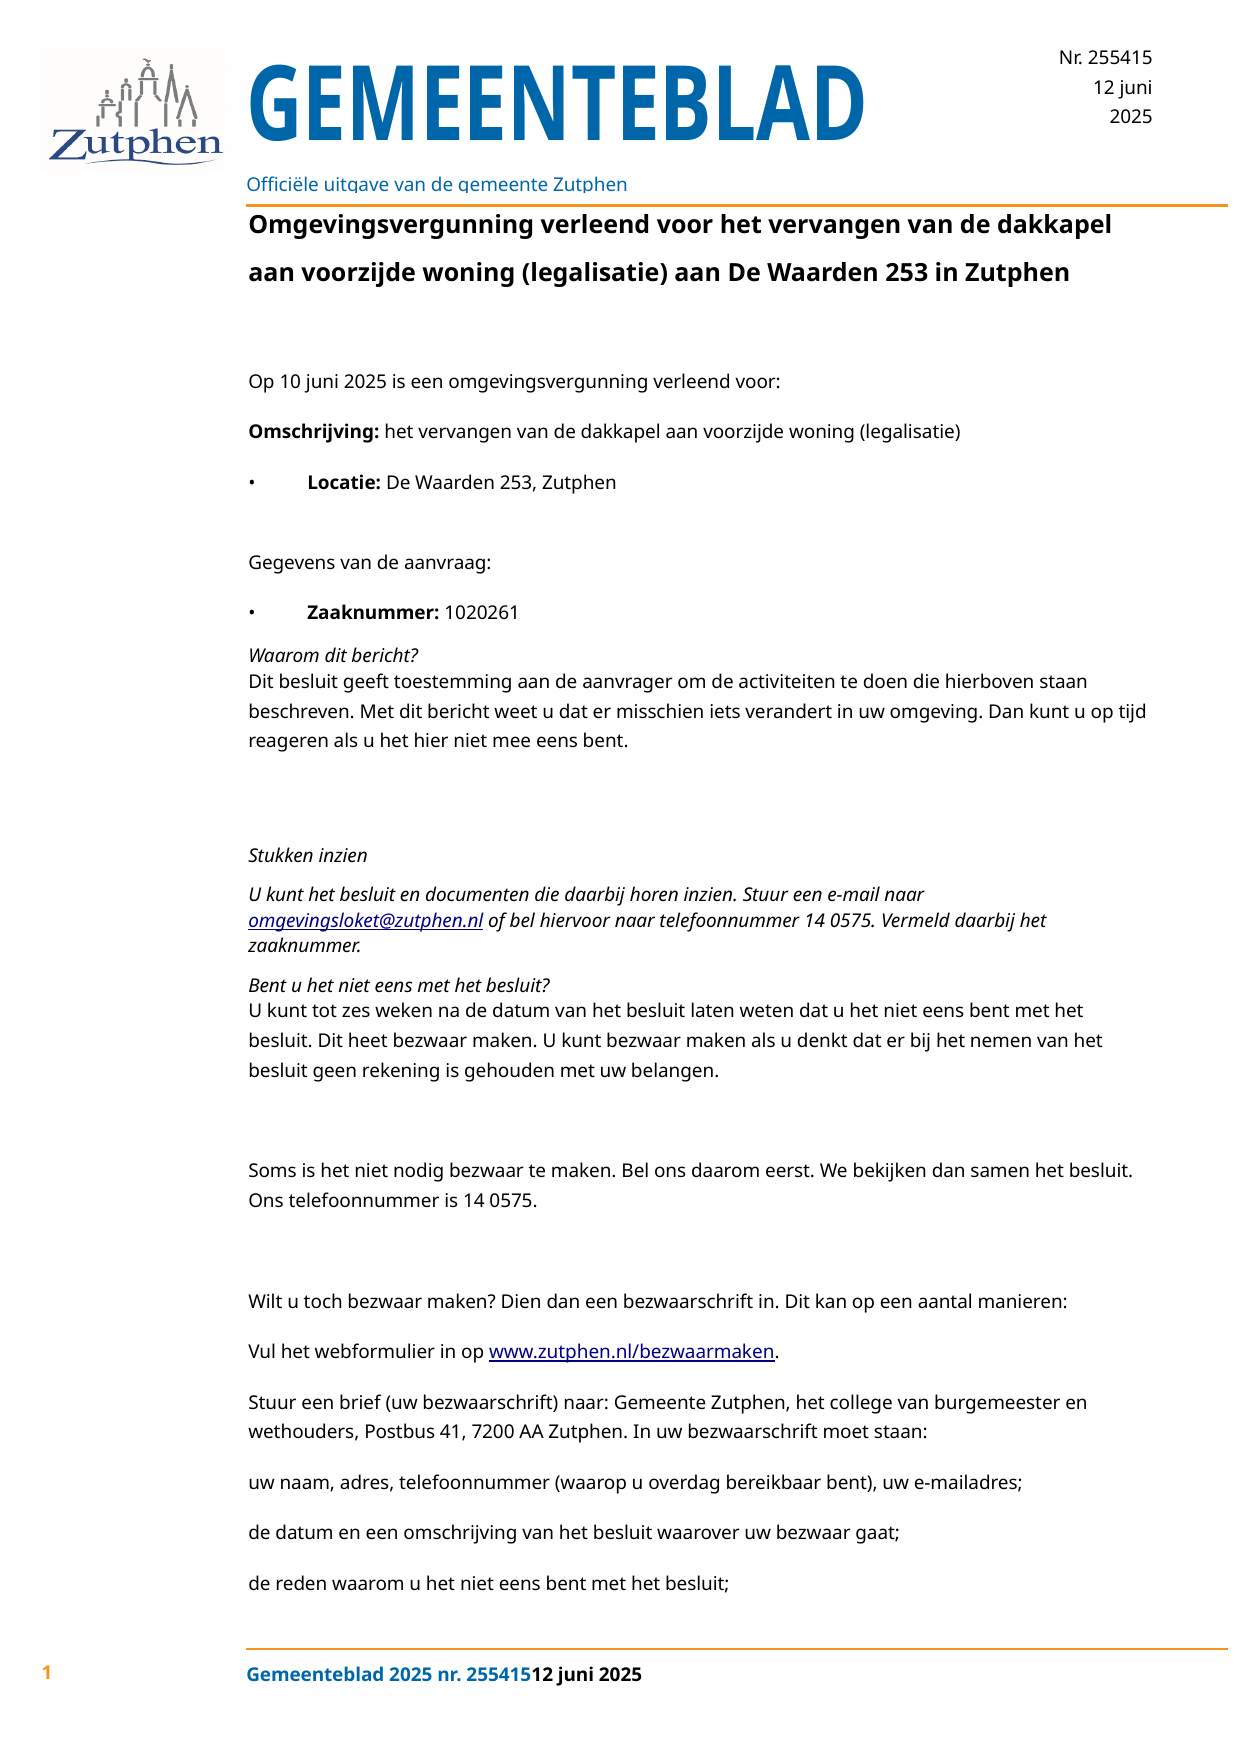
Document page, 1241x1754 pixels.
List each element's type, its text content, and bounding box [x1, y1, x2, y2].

text uw naam, adres, telefoonnummer (waarop u overdag bereikbaar bent), uw e-mailadres; [248, 1469, 1152, 1495]
text Bent u het niet eens met het besluit? [248, 972, 1152, 998]
text Gegevens van de aanvraag: [248, 549, 1152, 575]
picture [41, 47, 231, 172]
text U kunt het besluit en documenten die daarbij horen inzien. Stuur een e-mail naar omgevingsloket@zutphen.nl of bel hiervoor naar telefoonnummer 14 0575. Vermeld daarbij het zaaknummer. [248, 881, 1152, 958]
text Wilt u toch bezwaar maken? Dien dan een bezwaarschrift in. Dit kan op een aantal manieren: [248, 1288, 1152, 1314]
text de datum en een omschrijving van het besluit waarover uw bezwaar gaat; [248, 1519, 1152, 1545]
text U kunt tot zes weken na de datum van het besluit laten weten dat u het niet eens bent met het besluit. Dit heet bezwaar maken. U kunt bezwaar maken als u denkt dat er bij het nemen van het besluit geen rekening is gehouden met uw belangen. [248, 998, 1152, 1083]
text Omschrijving: het vervangen van de dakkapel aan voorzijde woning (legalisatie) [248, 419, 1152, 444]
text Dit besluit geeft toestemming aan de aanvrager om de activiteiten te doen die hierboven staan beschreven. Met dit bericht weet u dat er misschien iets verandert in uw omgeving. Dan kunt u op tijd reageren als u het hier niet mee eens bent. [248, 668, 1152, 753]
text Omgevingsvergunning verleend voor het vervangen van de dakkapel aan voorzijde woning (legalisatie) aan De Waarden 253 in Zutphen [248, 207, 1152, 288]
list Zaaknummer: 1020261 [248, 599, 1152, 625]
text de reden waarom u het niet eens bent met het besluit; [248, 1570, 1152, 1596]
text Waarom dit bericht? [248, 643, 1152, 668]
text Op 10 juni 2025 is een omgevingsvergunning verleend voor: [248, 368, 1152, 394]
text Stuur een brief (uw bezwaarschrift) naar: Gemeente Zutphen, het college van burgemeester en wethouders, Postbus 41, 7200 AA Zutphen. In uw bezwaarschrift moet staan: [248, 1389, 1152, 1444]
text Stukken inzien [248, 842, 1152, 868]
text Vul het webformulier in op www.zutphen.nl/bezwaarmaken. [248, 1338, 1152, 1364]
text Soms is het niet nodig bezwaar te maken. Bel ons daarom eerst. We bekijken dan samen het besluit. Ons telefoonnummer is 14 0575. [248, 1158, 1152, 1213]
list Locatie: De Waarden 253, Zutphen [248, 469, 1152, 495]
